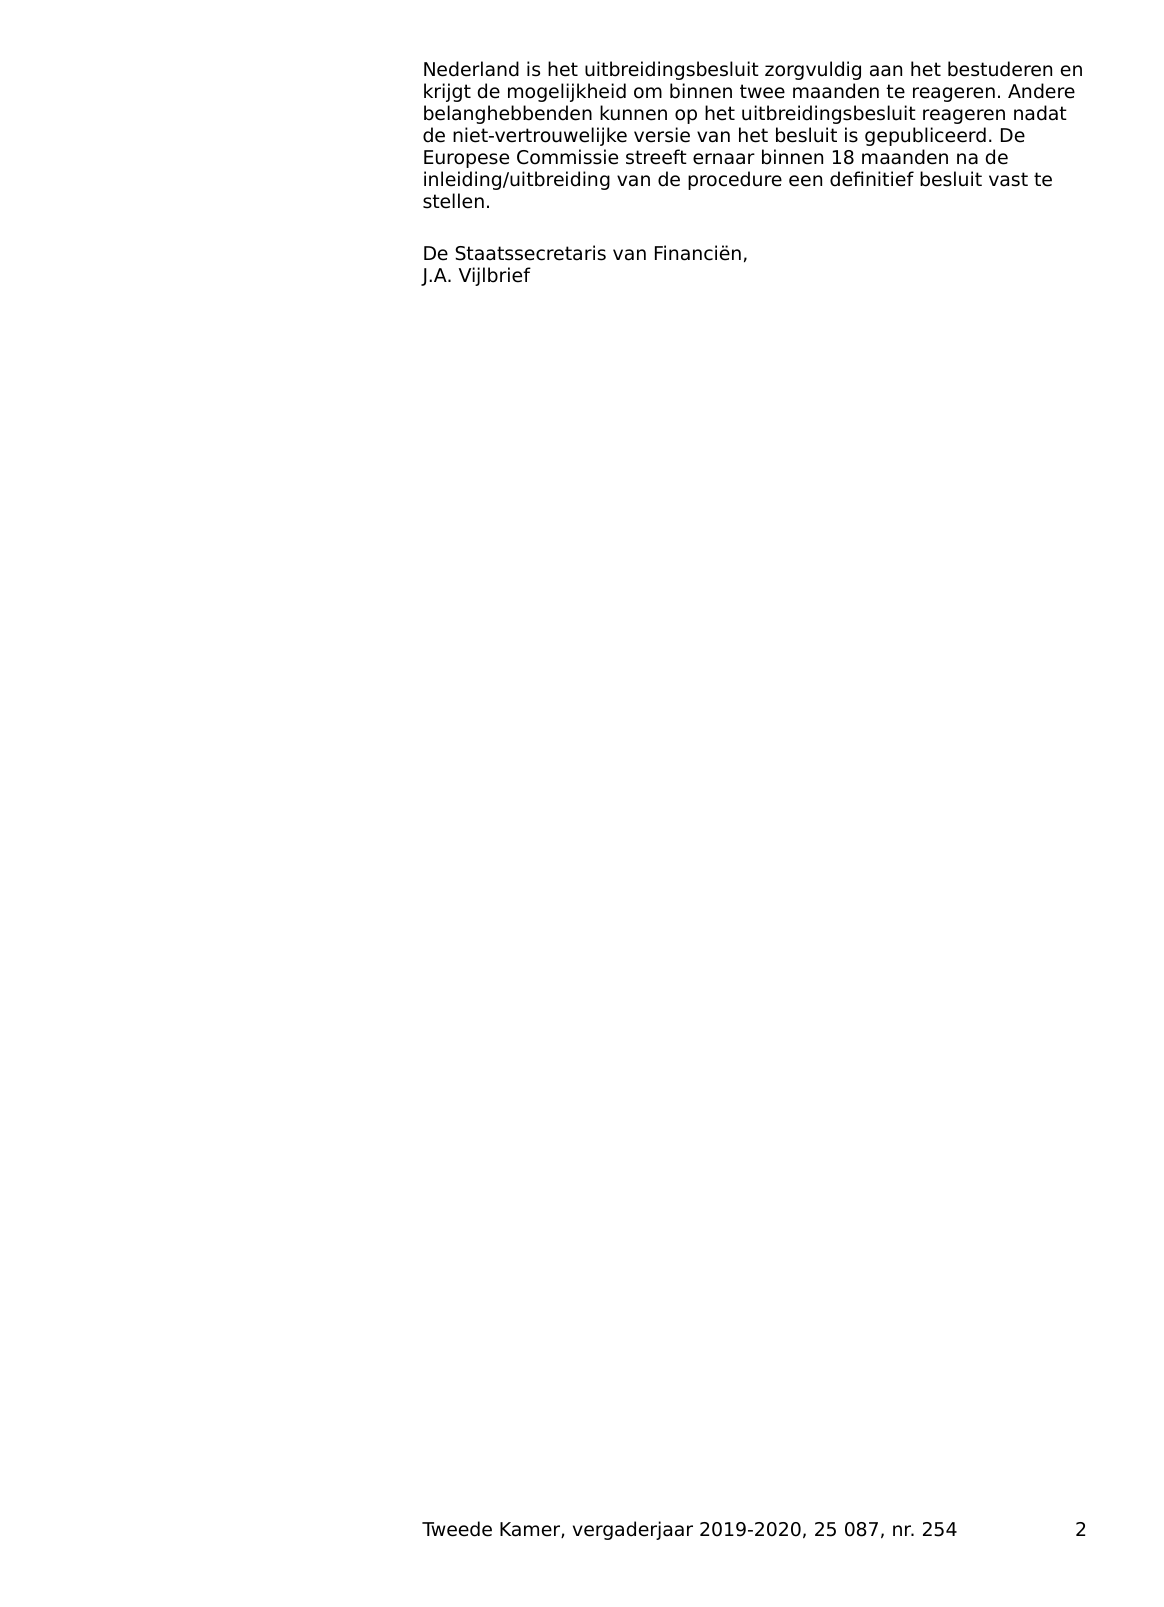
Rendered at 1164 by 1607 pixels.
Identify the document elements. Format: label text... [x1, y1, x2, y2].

text Nederland is het uitbreidingsbesluit zorgvuldig aan het bestuderen en krijgt de mogelijkheid om binnen twee maanden te reageren. Andere belanghebbenden kunnen op het uitbreidingsbesluit reageren nadat de niet-vertrouwelijke versie van het besluit is gepubliceerd. De Europese Commissie streeft ernaar binnen 18 maanden na de inleiding/uitbreiding van de procedure een definitief besluit vast te stellen. [422, 59, 1087, 213]
text De Staatssecretaris van Financiën, J.A. Vijlbrief [422, 243, 1087, 287]
